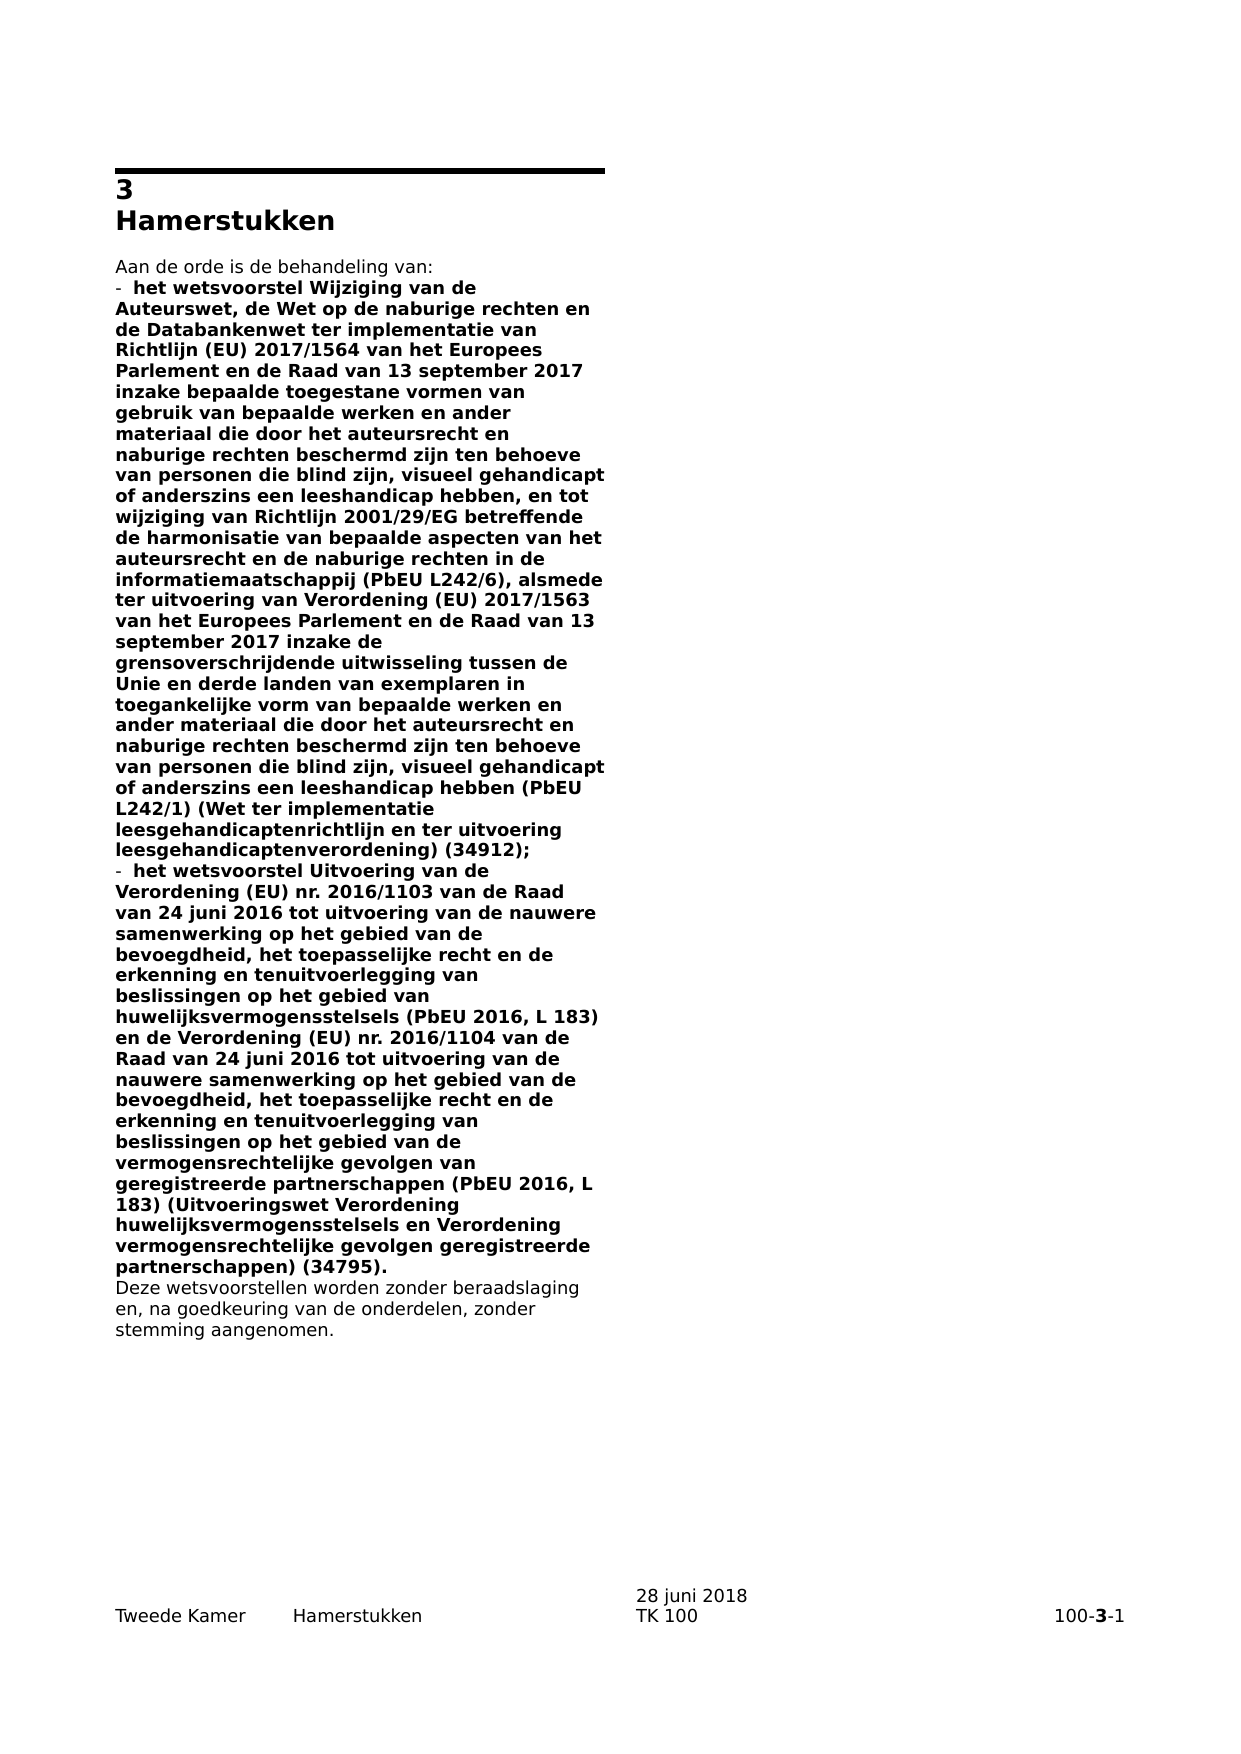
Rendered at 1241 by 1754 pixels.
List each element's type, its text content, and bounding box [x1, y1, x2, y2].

list het wetsvoorstel Uitvoering van de Verordening (EU) nr. 2016/1103 van de Raad van 24 juni 2016 tot uitvoering van de nauwere samenwerking op het gebied van de bevoegdheid, het toepasselijke recht en de erkenning en tenuitvoerlegging van beslissingen op het gebied van huwelijksvermogensstelsels (PbEU 2016, L 183) en de Verordening (EU) nr. 2016/1104 van de Raad van 24 juni 2016 tot uitvoering van de nauwere samenwerking op het gebied van de bevoegdheid, het toepasselijke recht en de erkenning en tenuitvoerlegging van beslissingen op het gebied van de vermogensrechtelijke gevolgen van geregistreerde partnerschappen (PbEU 2016, L 183) (Uitvoeringswet Verordening huwelijksvermogensstelsels en Verordening vermogensrechtelijke gevolgen geregistreerde partnerschappen) (34795). [115, 861, 605, 1278]
title 3 Hamerstukken [115, 174, 605, 237]
list het wetsvoorstel Wijziging van de Auteurswet, de Wet op de naburige rechten en de Databankenwet ter implementatie van Richtlijn (EU) 2017/1564 van het Europees Parlement en de Raad van 13 september 2017 inzake bepaalde toegestane vormen van gebruik van bepaalde werken en ander materiaal die door het auteursrecht en naburige rechten beschermd zijn ten behoeve van personen die blind zijn, visueel gehandicapt of anderszins een leeshandicap hebben, en tot wijziging van Richtlijn 2001/29/EG betreffende de harmonisatie van bepaalde aspecten van het auteursrecht en de naburige rechten in de informatiemaatschappij (PbEU L242/6), alsmede ter uitvoering van Verordening (EU) 2017/1563 van het Europees Parlement en de Raad van 13 september 2017 inzake de grensoverschrijdende uitwisseling tussen de Unie en derde landen van exemplaren in toegankelijke vorm van bepaalde werken en ander materiaal die door het auteursrecht en naburige rechten beschermd zijn ten behoeve van personen die blind zijn, visueel gehandicapt of anderszins een leeshandicap hebben (PbEU L242/1) (Wet ter implementatie leesgehandicaptenrichtlijn en ter uitvoering leesgehandicaptenverordening) (34912); [115, 278, 605, 861]
text Deze wetsvoorstellen worden zonder beraadslaging en, na goedkeuring van de onderdelen, zonder stemming aangenomen. [115, 1278, 605, 1340]
text Aan de orde is de behandeling van: [115, 257, 605, 278]
